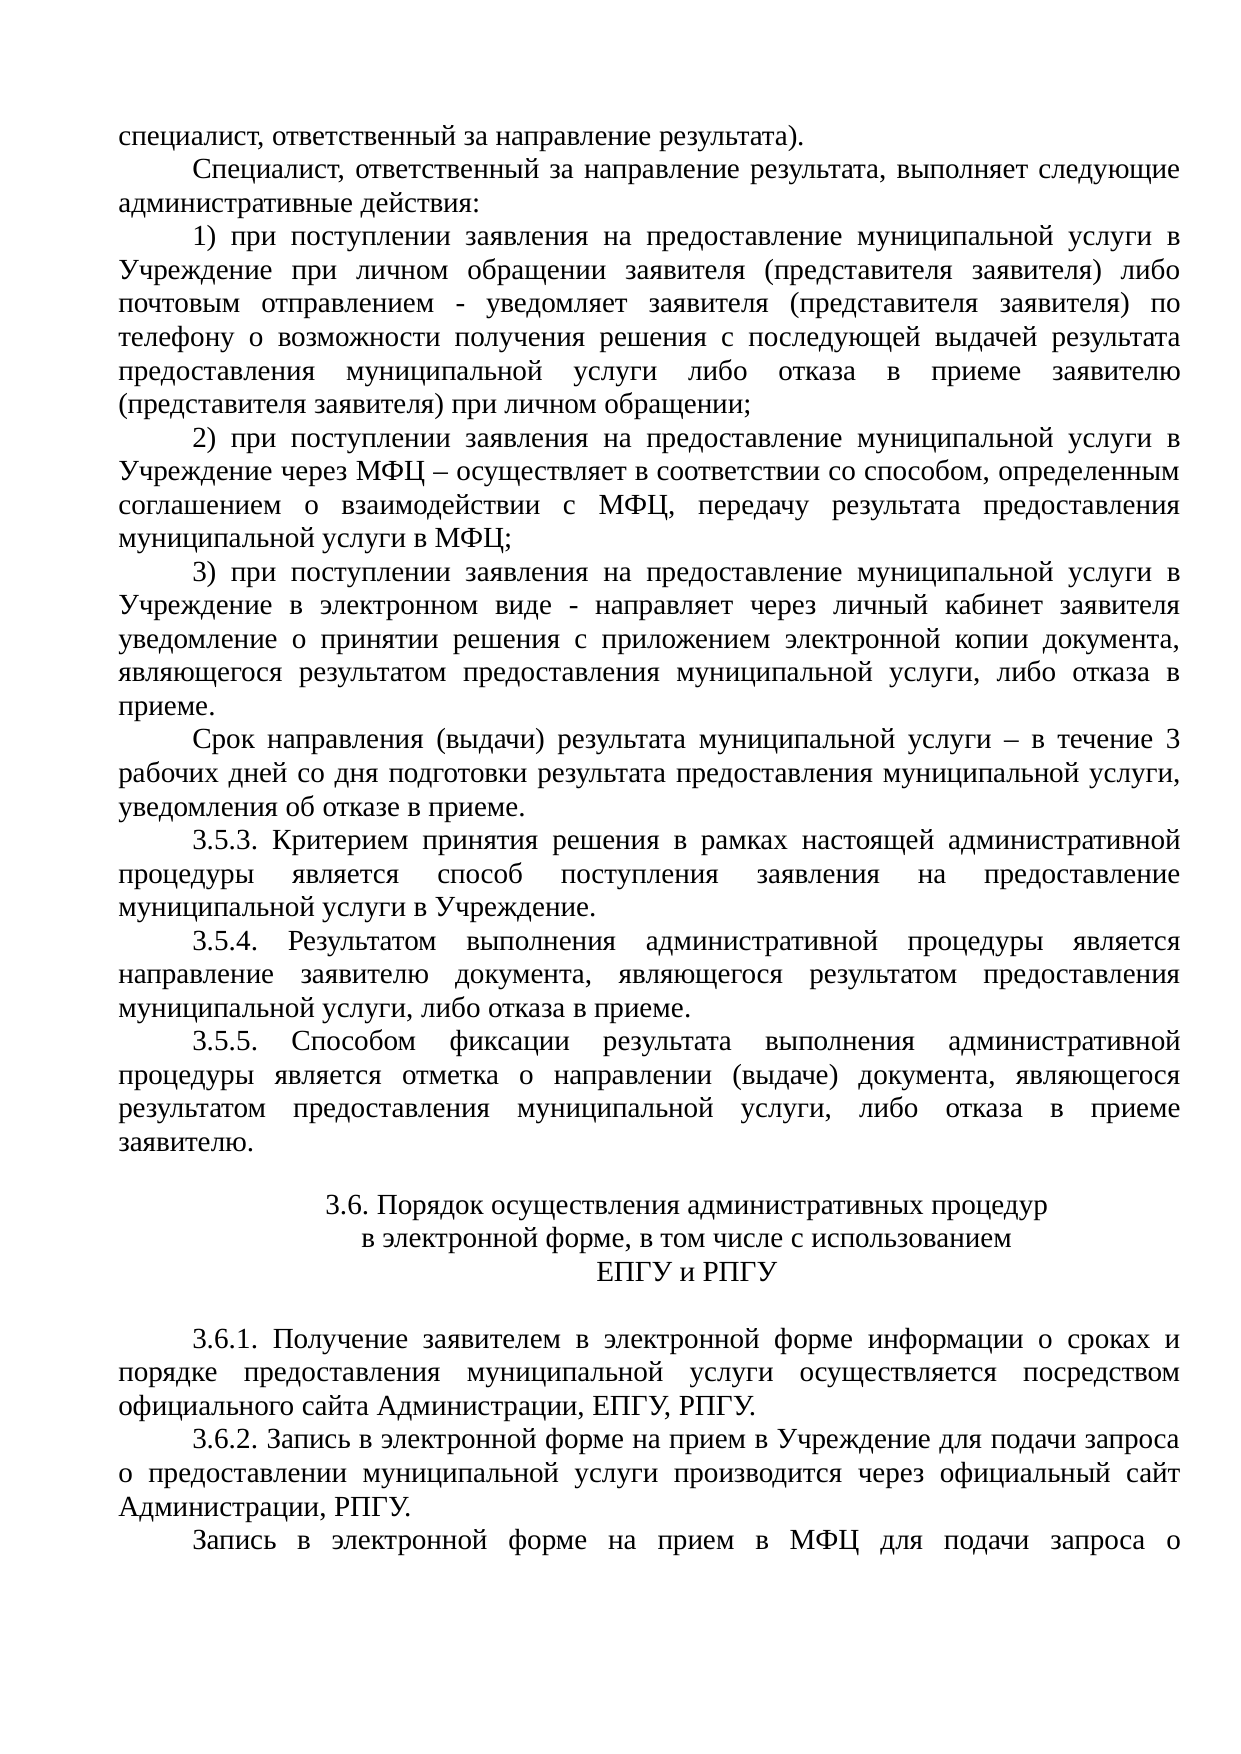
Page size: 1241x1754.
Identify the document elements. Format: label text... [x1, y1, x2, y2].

text 3.5.4. Результатом выполнения административной процедуры является направление заявителю документа, являющегося результатом предоставления муниципальной услуги, либо отказа в приеме. [118, 923, 1181, 1024]
text Срок направления (выдачи) результата муниципальной услуги – в течение 3 рабочих дней со дня подготовки результата предоставления муниципальной услуги, уведомления об отказе в приеме. [118, 722, 1181, 822]
text в электронной форме, в том числе с использованием [118, 1221, 1181, 1254]
text 2) при поступлении заявления на предоставление муниципальной услуги в Учреждение через МФЦ – осуществляет в соответствии со способом, определенным соглашением о взаимодействии с МФЦ, передачу результата предоставления муниципальной услуги в МФЦ; [118, 420, 1181, 554]
text ЕПГУ и РПГУ [118, 1254, 1181, 1288]
text 3.6. Порядок осуществления административных процедур [118, 1187, 1181, 1221]
text Специалист, ответственный за направление результата, выполняет следующие административные действия: [118, 152, 1181, 219]
text специалист, ответственный за направление результата). [118, 118, 1181, 152]
text 3.6.1. Получение заявителем в электронной форме информации о сроках и порядке предоставления муниципальной услуги осуществляется посредством официального сайта Администрации, ЕПГУ, РПГУ. [118, 1321, 1181, 1422]
text 3.5.3. Критерием принятия решения в рамках настоящей административной процедуры является способ поступления заявления на предоставление муниципальной услуги в Учреждение. [118, 822, 1181, 923]
text 3.6.2. Запись в электронной форме на прием в Учреждение для подачи запроса о предоставлении муниципальной услуги производится через официальный сайт Администрации, РПГУ. [118, 1422, 1181, 1522]
text 3) при поступлении заявления на предоставление муниципальной услуги в Учреждение в электронном виде - направляет через личный кабинет заявителя уведомление о принятии решения с приложением электронной копии документа, являющегося результатом предоставления муниципальной услуги, либо отказа в приеме. [118, 554, 1181, 722]
text 3.5.5. Способом фиксации результата выполнения административной процедуры является отметка о направлении (выдаче) документа, являющегося результатом предоставления муниципальной услуги, либо отказа в приеме заявителю. [118, 1024, 1181, 1158]
text Запись в электронной форме на прием в МФЦ для подачи запроса о [118, 1522, 1181, 1556]
text 1) при поступлении заявления на предоставление муниципальной услуги в Учреждение при личном обращении заявителя (представителя заявителя) либо почтовым отправлением - уведомляет заявителя (представителя заявителя) по телефону о возможности получения решения с последующей выдачей результата предоставления муниципальной услуги либо отказа в приеме заявителю (представителя заявителя) при личном обращении; [118, 219, 1181, 420]
